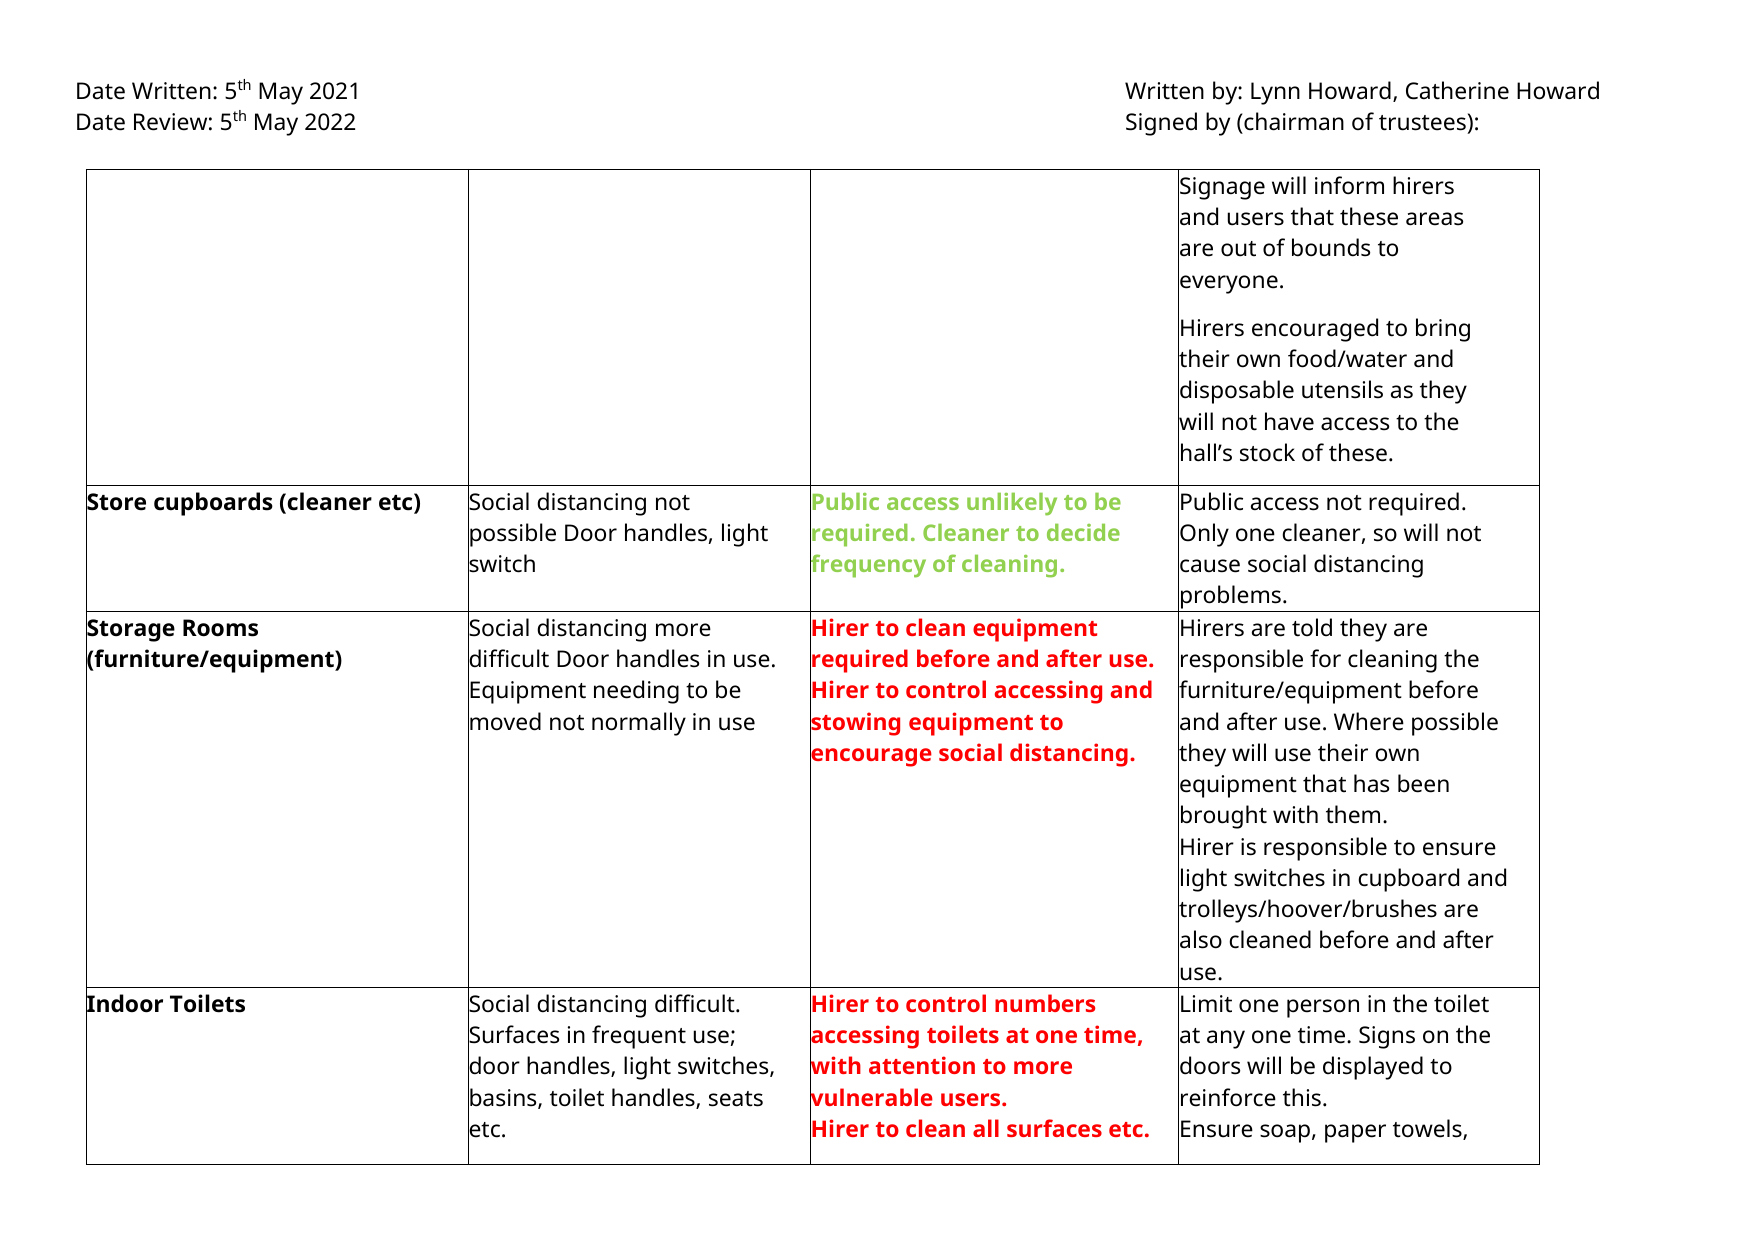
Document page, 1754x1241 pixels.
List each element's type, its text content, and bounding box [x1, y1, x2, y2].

table_cell Public access not required. Only one cleaner, so will not cause social distancing problems. [1179, 486, 1539, 611]
table_cell Signage will inform hirers and users that these areas are out of bounds to everyone. Hirers encouraged to bring their own food/water and disposable utensils as they will not have access to the hall’s stock of these. [1179, 170, 1539, 484]
table_cell Indoor Toilets [87, 988, 468, 1164]
table_cell Public access unlikely to be required. Cleaner to decide frequency of cleaning. [811, 486, 1178, 611]
table_cell Hirers are told they are responsible for cleaning the furniture/equipment before and after use. Where possible they will use their own equipment that has been brought with them. Hirer is responsible to ensure light switches in cupboard and trolleys/hoover/brushes are also cleaned before and after use. [1179, 612, 1539, 987]
table_cell Social distancing difficult. Surfaces in frequent use; door handles, light switches, basins, toilet handles, seats etc. [469, 988, 810, 1164]
table_cell Social distancing not possible Door handles, light switch [469, 486, 810, 611]
table_cell Hirer to clean equipment required before and after use. Hirer to control accessing and stowing equipment to encourage social distancing. [811, 612, 1178, 987]
table_cell Store cupboards (cleaner etc) [87, 486, 468, 611]
table_cell Hirer to control numbers accessing toilets at one time, with attention to more vulnerable users. Hirer to clean all surfaces etc. [811, 988, 1178, 1164]
table_cell [87, 170, 468, 484]
table_cell Limit one person in the toilet at any one time. Signs on the doors will be displayed to reinforce this. Ensure soap, paper towels, [1179, 988, 1539, 1164]
table_cell Storage Rooms (furniture/equipment) [87, 612, 468, 987]
table_cell Social distancing more difficult Door handles in use. Equipment needing to be moved not normally in use [469, 612, 810, 987]
table_cell [469, 170, 810, 484]
table_cell [811, 170, 1178, 484]
